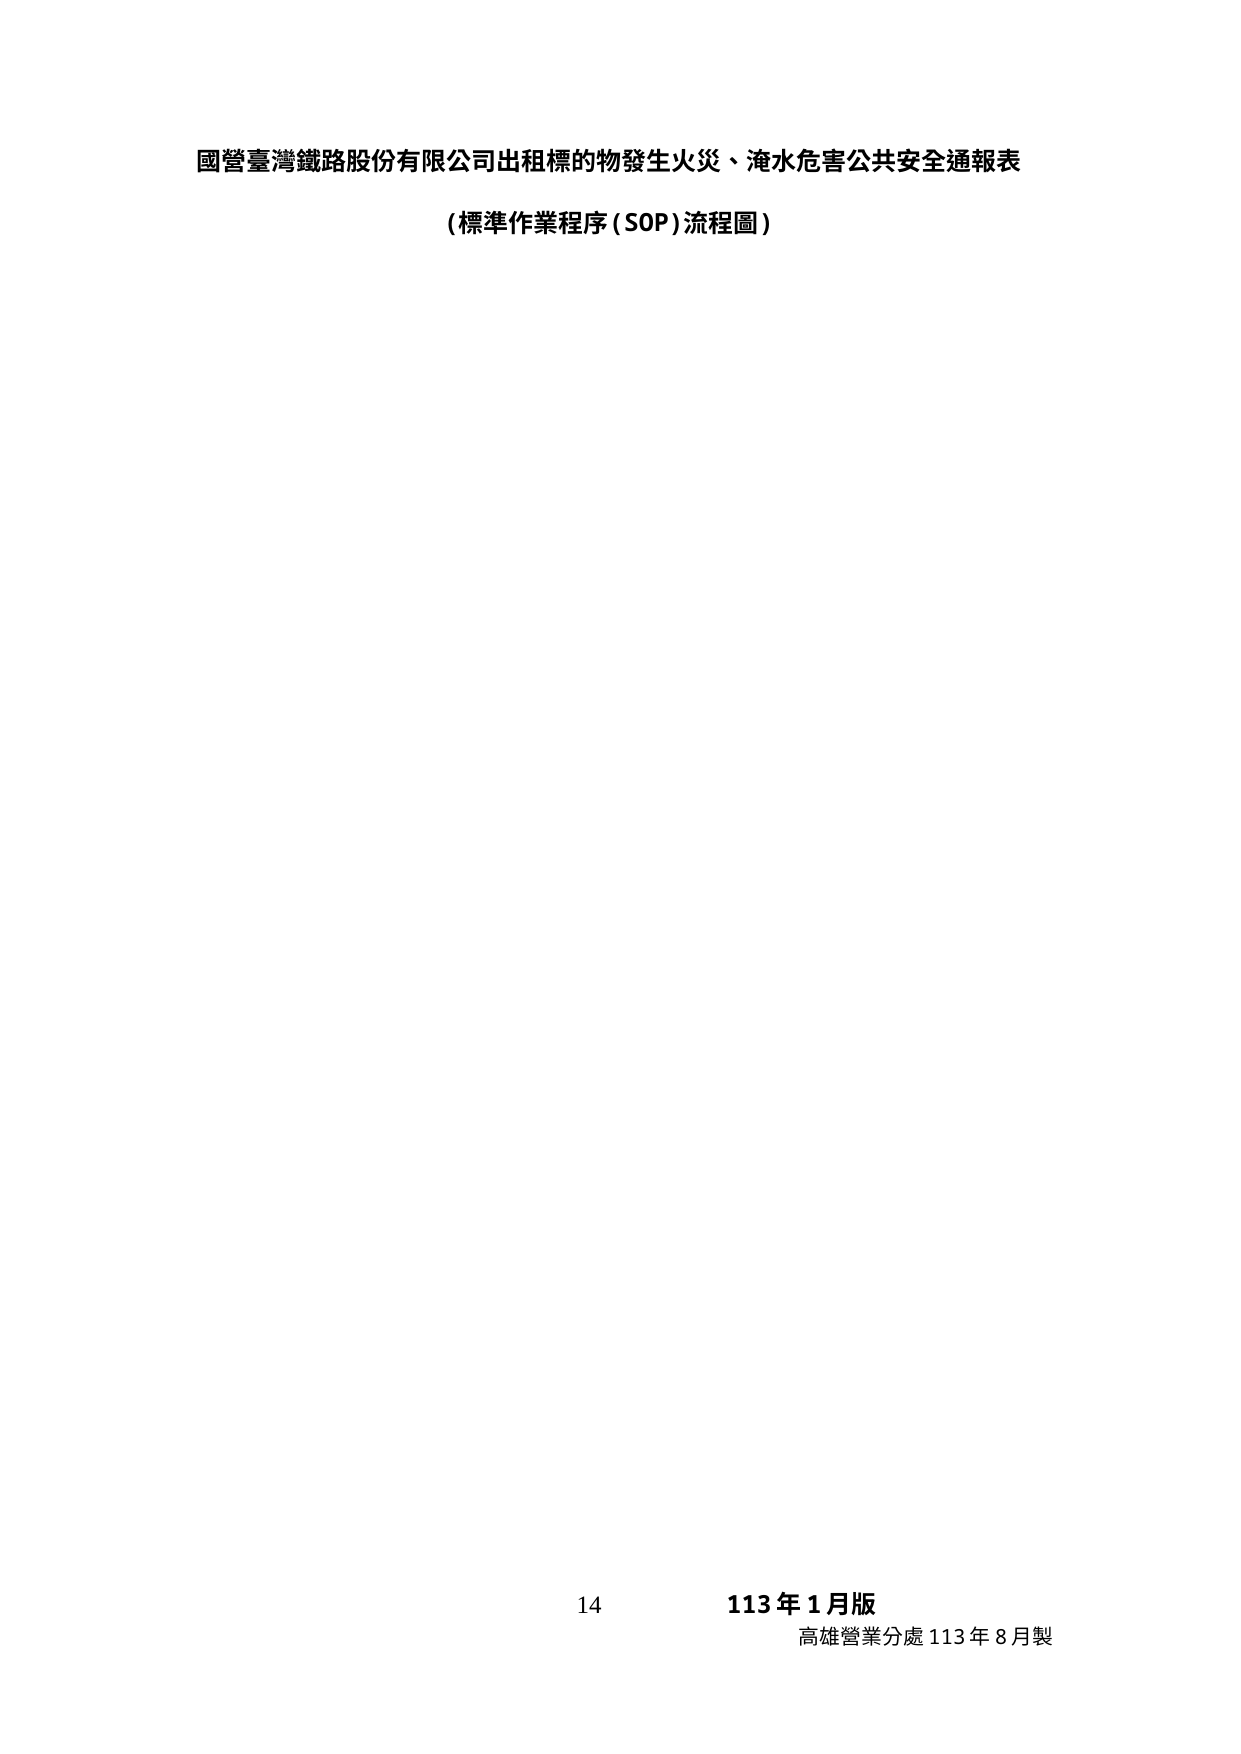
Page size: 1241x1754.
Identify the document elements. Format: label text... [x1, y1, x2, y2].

text 國營臺灣鐵路股份有限公司出租標的物發生火災、淹水危害公共安全通報表 [84, 118, 1132, 180]
text (標準作業程序(SOP)流程圖) [84, 180, 1132, 243]
